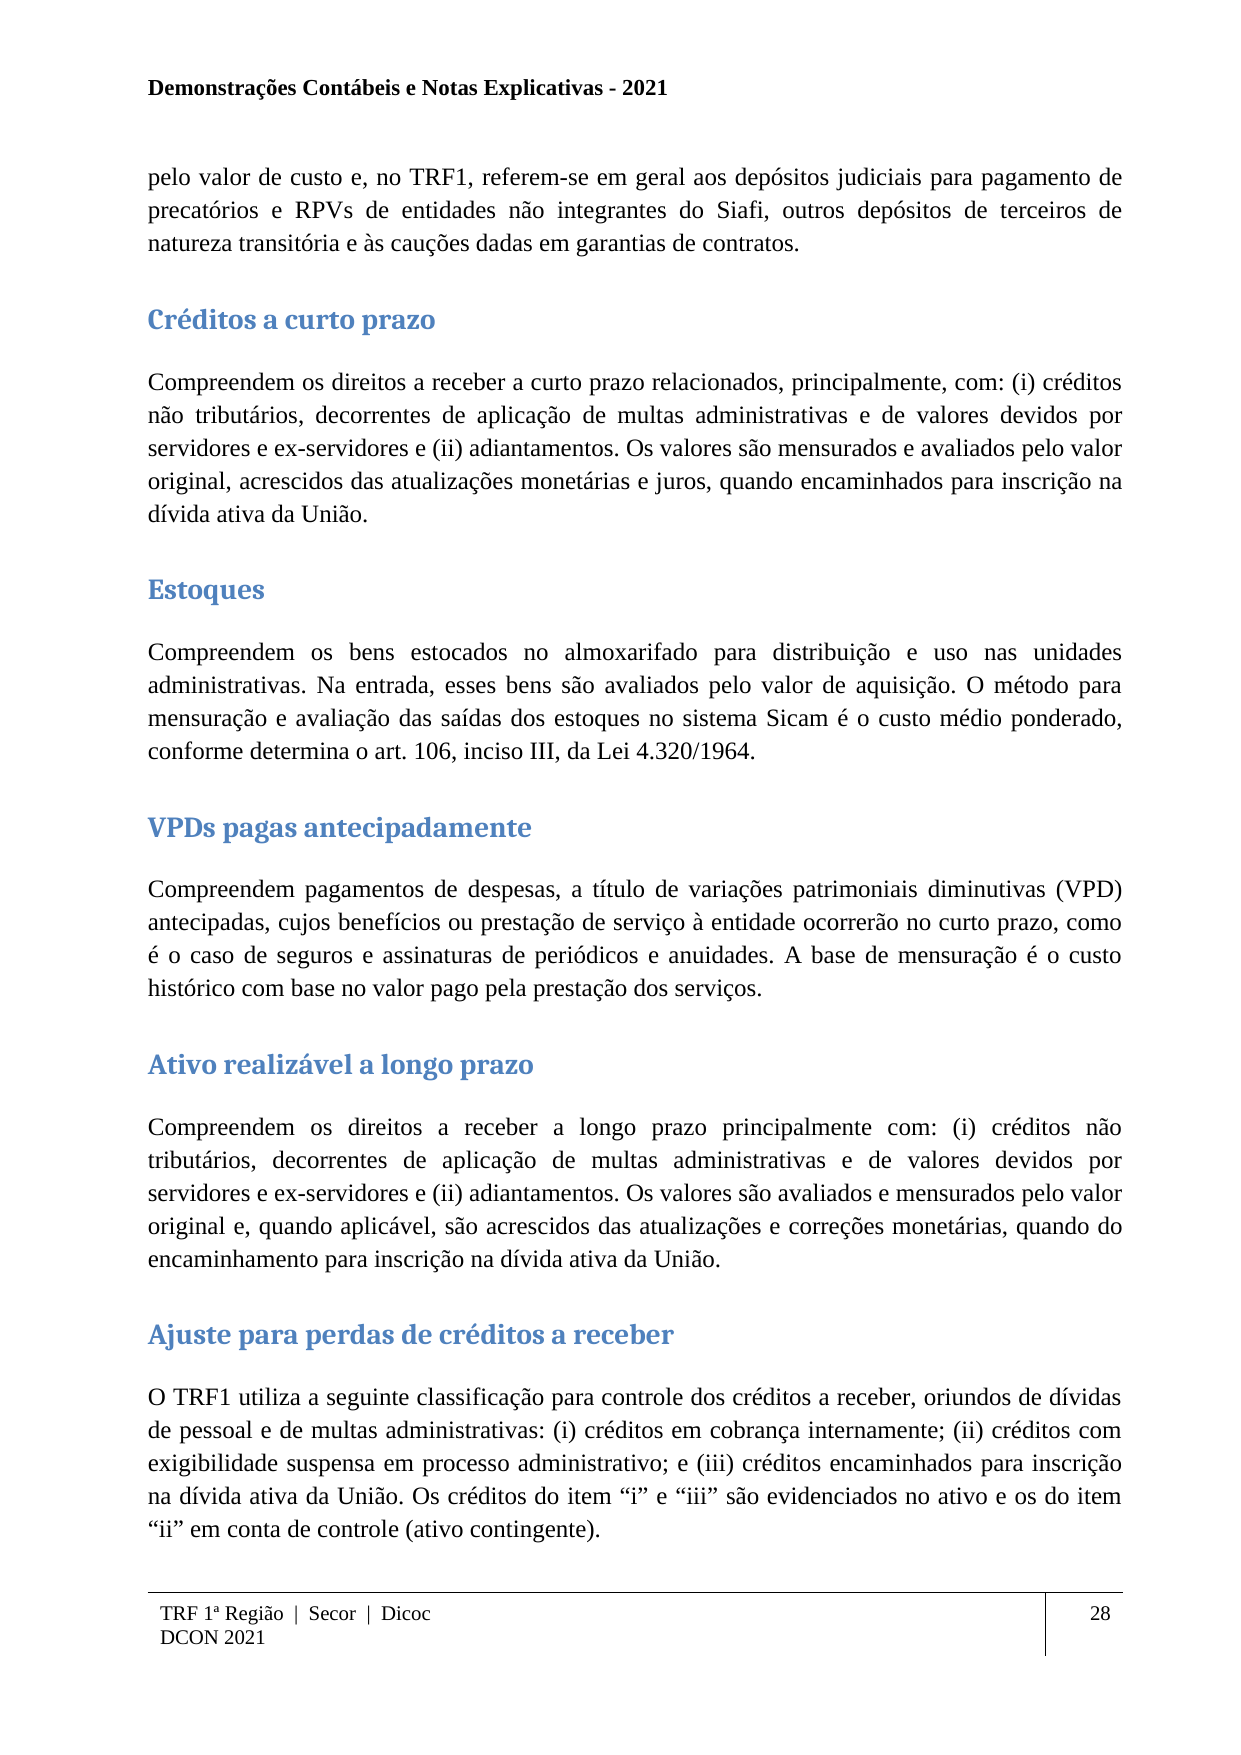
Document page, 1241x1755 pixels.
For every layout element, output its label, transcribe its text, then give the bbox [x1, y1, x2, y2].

text O TRF1 utiliza a seguinte classificação para controle dos créditos a receber, oriundos de dívidas de pessoal e de multas administrativas: (i) créditos em cobrança internamente; (ii) créditos com exigibilidade suspensa em processo administrativo; e (iii) créditos encaminhados para inscrição na dívida ativa da União. Os créditos do item “i” e “iii” são evidenciados no ativo e os do item “ii” em conta de controle (ativo contingente). [148, 1382, 1123, 1543]
text Compreendem os direitos a receber a longo prazo principalmente com: (i) créditos não tributários, decorrentes de aplicação de multas administrativas e de valores devidos por servidores e ex-servidores e (ii) adiantamentos. Os valores são avaliados e mensurados pelo valor original e, quando aplicável, são acrescidos das atualizações e correções monetárias, quando do encaminhamento para inscrição na dívida ativa da União. [148, 1112, 1123, 1272]
text Compreendem pagamentos de despesas, a título de variações patrimoniais diminutivas (VPD) antecipadas, cujos benefícios ou prestação de serviço à entidade ocorrerão no curto prazo, como é o caso de seguros e assinaturas de periódicos e anuidades. A base de mensuração é o custo histórico com base no valor pago pela prestação dos serviços. [148, 874, 1123, 1002]
subtitle Ajuste para perdas de créditos a receber [148, 1318, 1123, 1352]
subtitle VPDs pagas antecipadamente [148, 811, 1123, 844]
subtitle Créditos a curto prazo [148, 303, 1123, 337]
subtitle Estoques [148, 573, 1123, 607]
text pelo valor de custo e, no TRF1, referem-se em geral aos depósitos judiciais para pagamento de precatórios e RPVs de entidades não integrantes do Siafi, outros depósitos de terceiros de natureza transitória e às cauções dadas em garantias de contratos. [148, 162, 1123, 257]
text Compreendem os direitos a receber a curto prazo relacionados, principalmente, com: (i) créditos não tributários, decorrentes de aplicação de multas administrativas e de valores devidos por servidores e ex-servidores e (ii) adiantamentos. Os valores são mensurados e avaliados pelo valor original, acrescidos das atualizações monetárias e juros, quando encaminhados para inscrição na dívida ativa da União. [148, 367, 1123, 528]
subtitle Ativo realizável a longo prazo [148, 1048, 1123, 1082]
text Compreendem os bens estocados no almoxarifado para distribuição e uso nas unidades administrativas. Na entrada, esses bens são avaliados pelo valor de aquisição. O método para mensuração e avaliação das saídas dos estoques no sistema Sicam é o custo médio ponderado, conforme determina o art. 106, inciso III, da Lei 4.320/1964. [148, 637, 1123, 765]
